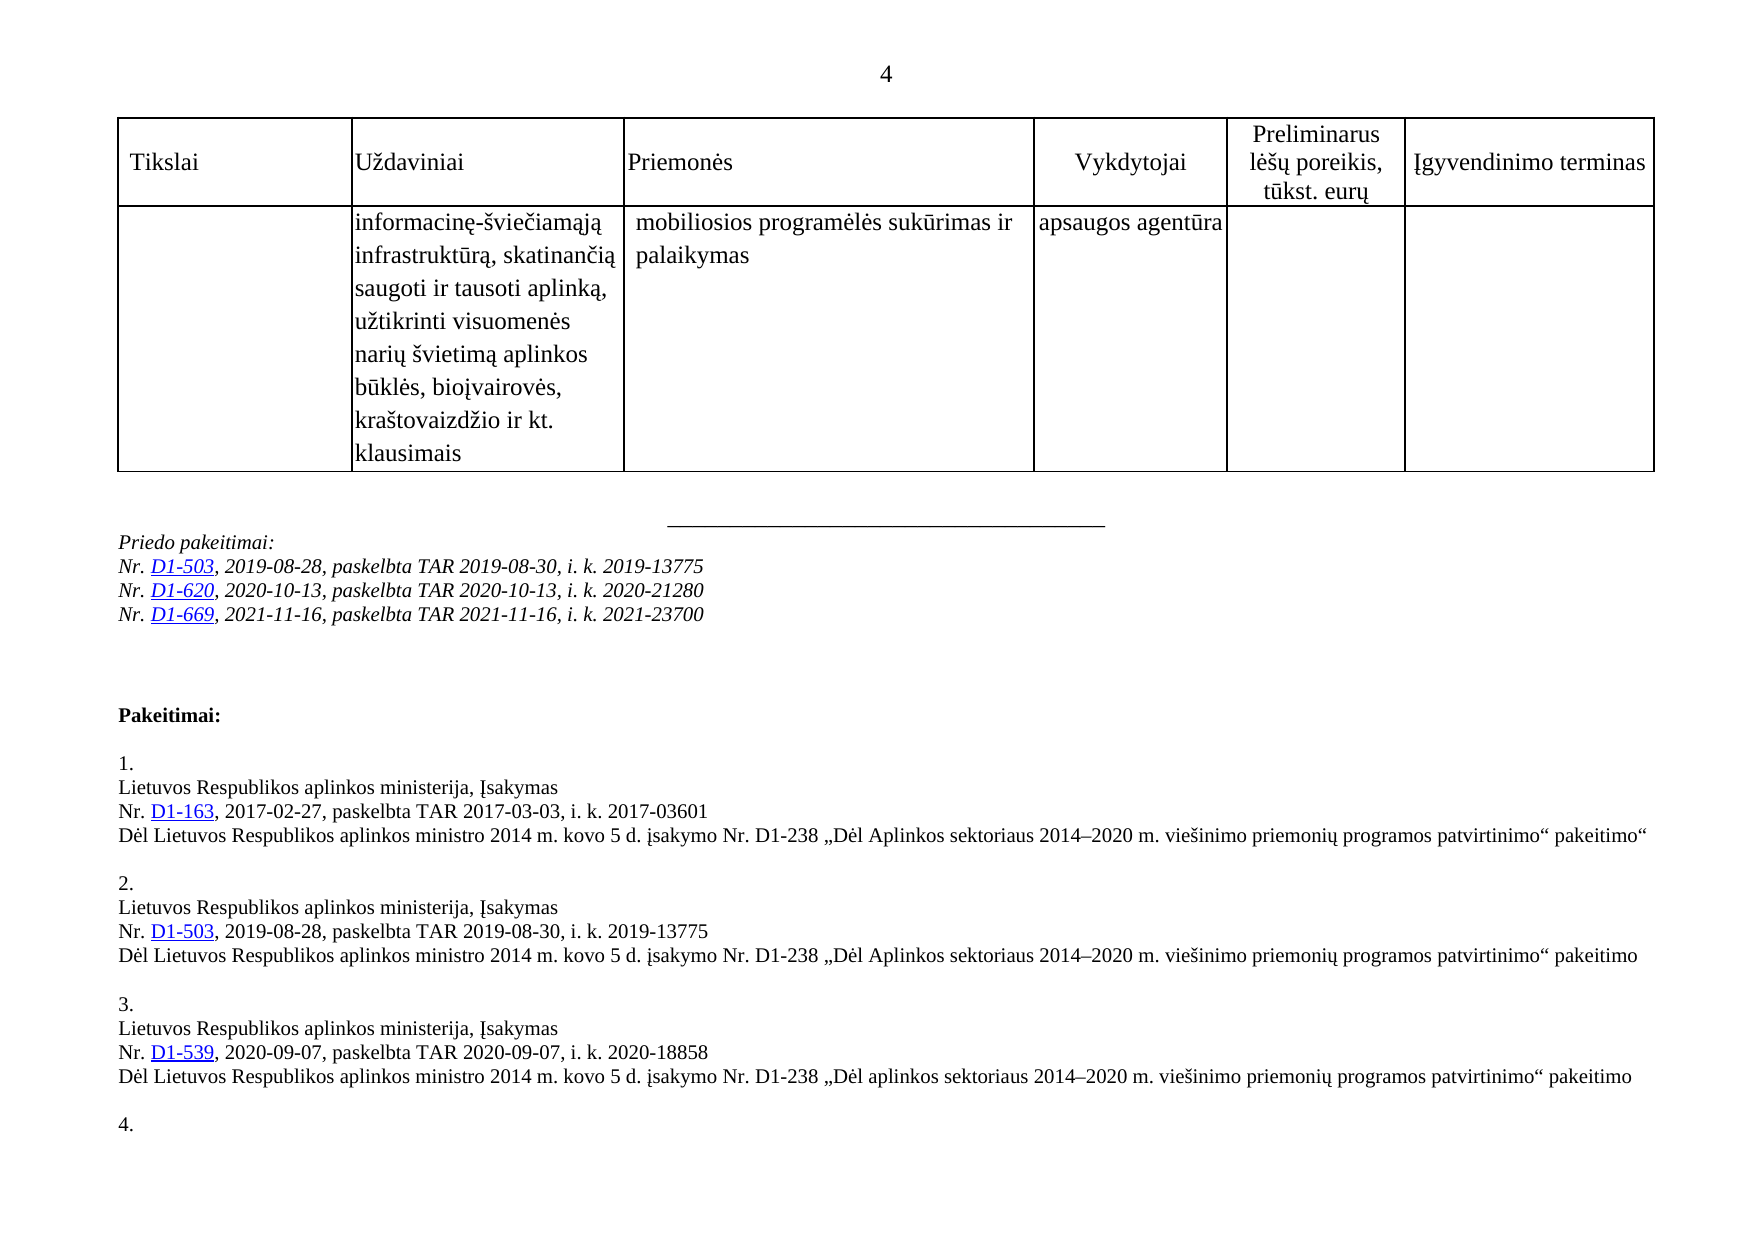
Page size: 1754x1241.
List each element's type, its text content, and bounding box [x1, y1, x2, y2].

text Priedo pakeitimai: [118, 530, 1654, 554]
table_header Priemonės [625, 119, 1033, 205]
text Lietuvos Respublikos aplinkos ministerija, Įsakymas [118, 895, 1654, 919]
text ___________________________________ [118, 501, 1654, 530]
table_cell [1228, 207, 1404, 471]
text Nr. D1-503, 2019-08-28, paskelbta TAR 2019-08-30, i. k. 2019-13775 [118, 554, 1654, 578]
table_cell [119, 207, 351, 471]
text Dėl Lietuvos Respublikos aplinkos ministro 2014 m. kovo 5 d. įsakymo Nr. D1-238 „Dėl Aplinkos sektoriaus 2014–2020 m. viešinimo priemonių programos patvirtinimo“ pakeitimo [118, 943, 1654, 967]
text Nr. D1-669, 2021-11-16, paskelbta TAR 2021-11-16, i. k. 2021-23700 [118, 602, 1654, 626]
table_header Uždaviniai [353, 119, 623, 205]
table_cell [1406, 207, 1653, 471]
table_header Tikslai [119, 119, 351, 205]
table_header Preliminarus lėšų poreikis, tūkst. eurų [1228, 119, 1404, 205]
table_cell apsaugos agentūra [1035, 207, 1226, 471]
text 1. [118, 751, 1654, 775]
table_cell informacinę-šviečiamąją infrastruktūrą, skatinančią saugoti ir tausoti aplinką, užtikrinti visuomenės narių švietimą aplinkos būklės, bioįvairovės, kraštovaizdžio ir kt. klausimais [353, 207, 623, 471]
text Dėl Lietuvos Respublikos aplinkos ministro 2014 m. kovo 5 d. įsakymo Nr. D1-238 „Dėl aplinkos sektoriaus 2014–2020 m. viešinimo priemonių programos patvirtinimo“ pakeitimo [118, 1064, 1654, 1088]
text Dėl Lietuvos Respublikos aplinkos ministro 2014 m. kovo 5 d. įsakymo Nr. D1-238 „Dėl Aplinkos sektoriaus 2014–2020 m. viešinimo priemonių programos patvirtinimo“ pakeitimo“ [118, 823, 1654, 847]
text 2. [118, 871, 1654, 895]
text Nr. D1-620, 2020-10-13, paskelbta TAR 2020-10-13, i. k. 2020-21280 [118, 578, 1654, 602]
table_header Įgyvendinimo terminas [1406, 119, 1653, 205]
text Lietuvos Respublikos aplinkos ministerija, Įsakymas [118, 1016, 1654, 1040]
table_cell mobiliosios programėlės sukūrimas ir palaikymas [625, 207, 1033, 471]
text Nr. D1-163, 2017-02-27, paskelbta TAR 2017-03-03, i. k. 2017-03601 [118, 799, 1654, 823]
table_header Vykdytojai [1035, 119, 1226, 205]
text 4. [118, 1112, 1654, 1136]
text 3. [118, 992, 1654, 1016]
text Pakeitimai: [118, 703, 1654, 727]
text Nr. D1-503, 2019-08-28, paskelbta TAR 2019-08-30, i. k. 2019-13775 [118, 919, 1654, 943]
text Lietuvos Respublikos aplinkos ministerija, Įsakymas [118, 775, 1654, 799]
text Nr. D1-539, 2020-09-07, paskelbta TAR 2020-09-07, i. k. 2020-18858 [118, 1040, 1654, 1064]
